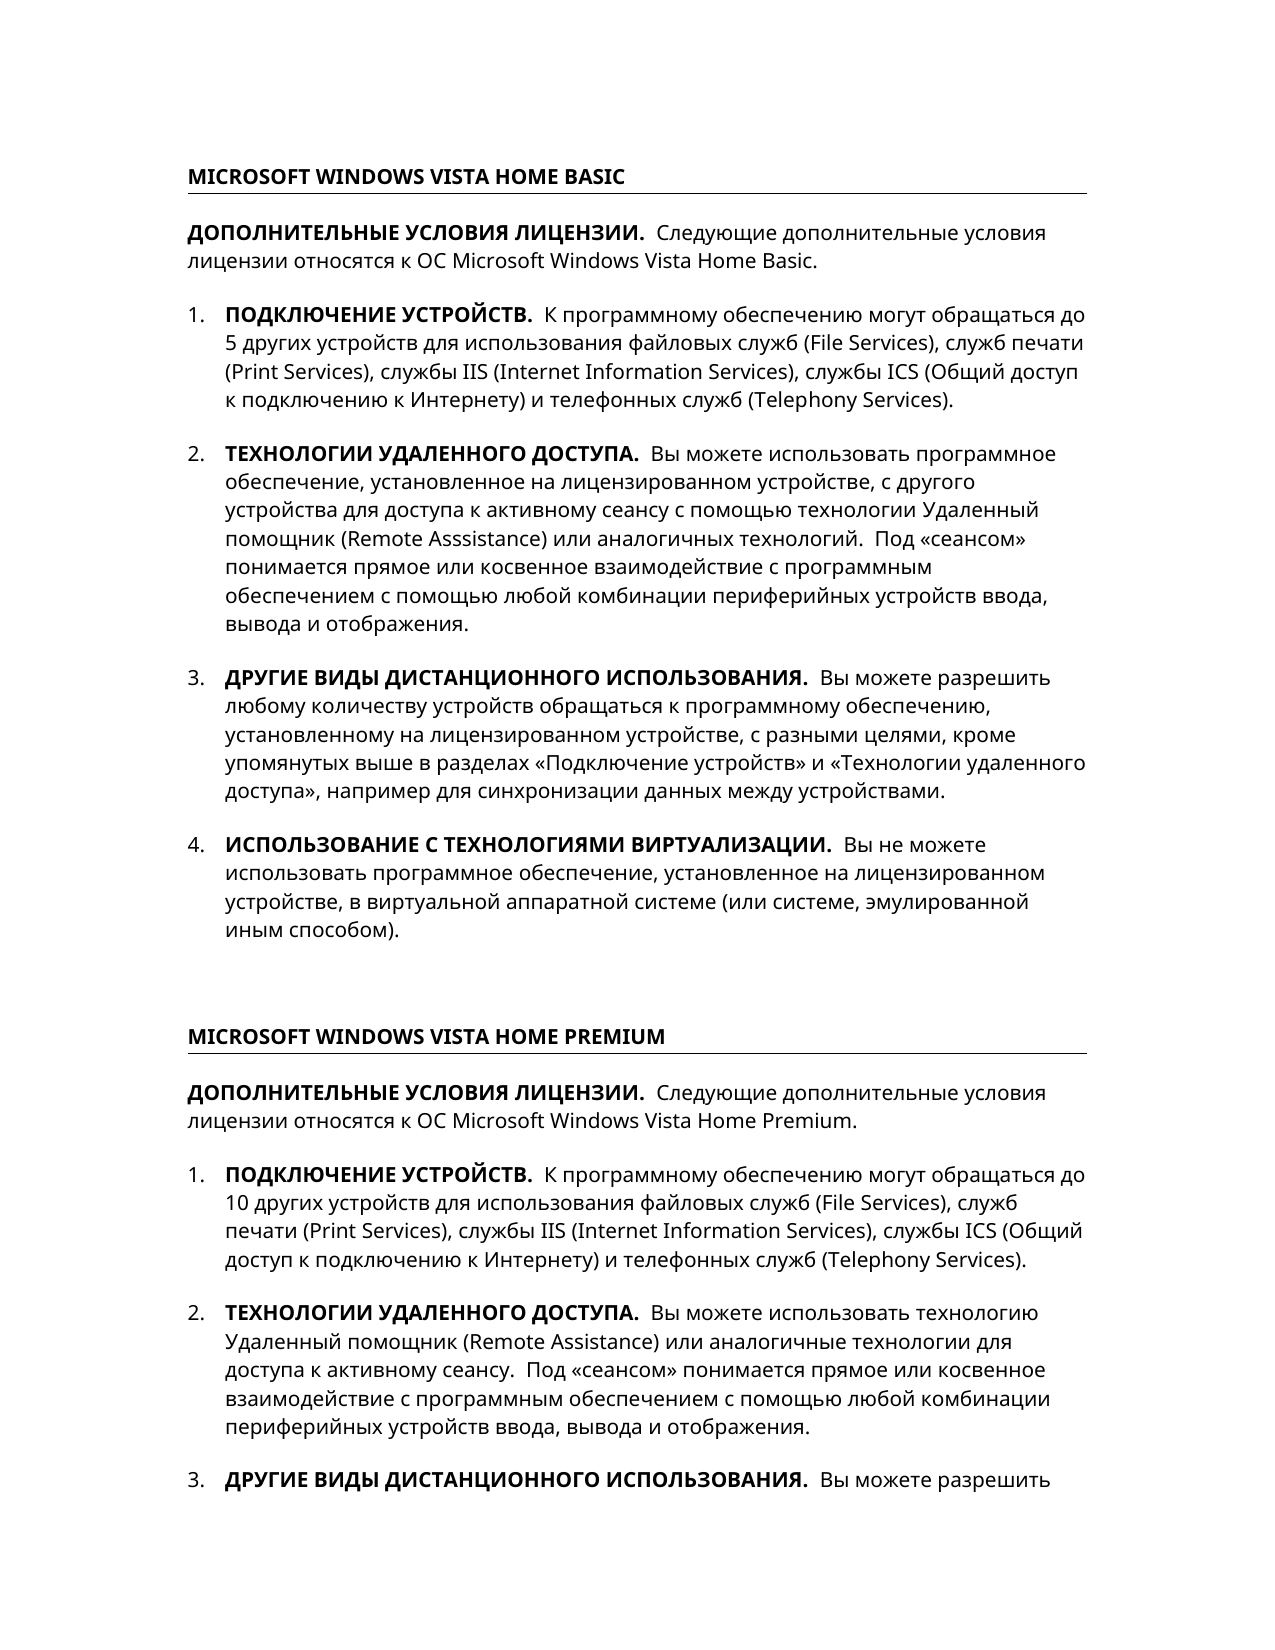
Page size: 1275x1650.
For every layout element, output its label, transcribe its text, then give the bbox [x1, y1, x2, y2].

text 3. ДРУГИЕ ВИДЫ ДИСТАНЦИОННОГО ИСПОЛЬЗОВАНИЯ. Вы можете разрешить [187, 1466, 1087, 1494]
text 1. ПОДКЛЮЧЕНИЕ УСТРОЙСТВ. К программному обеспечению могут обращаться до 10 других устройств для использования файловых служб (File Services), служб печати (Print Services), службы IIS (Internet Information Services), службы ICS (Общий доступ к подключению к Интернету) и телефонных служб (Telephony Services). [187, 1160, 1087, 1273]
text 2. ТЕХНОЛОГИИ УДАЛЕННОГО ДОСТУПА. Вы можете использовать технологию удаленный помощник (Remote Assistance) или аналогичные технологии для доступа к активному сеансу. Под «сеансом» понимается прямое или косвенное взаимодействие с программным обеспечением с помощью любой комбинации периферийных устройств ввода, вывода и отображения. [187, 1298, 1087, 1441]
text ДОПОЛНИТЕЛЬНЫЕ УСЛОВИЯ ЛИЦЕНЗИИ. Следующие дополнительные условия лицензии относятся к ОС Microsoft Windows Vista Home Basic. [187, 218, 1087, 275]
text MICROSOFT WINDOWS VISTA HOME BASIC [187, 162, 1087, 193]
text 3. ДРУГИЕ ВИДЫ ДИСТАНЦИОННОГО ИСПОЛЬЗОВАНИЯ. Вы можете разрешить любому количеству устройств обращаться к программному обеспечению, установленному на лицензированном устройстве, с разными целями, кроме упомянутых выше в разделах «Подключение устройств» и «Технологии удаленного доступа», например для синхронизации данных между устройствами. [187, 663, 1087, 805]
text 2. ТЕХНОЛОГИИ УДАЛЕННОГО ДОСТУПА. Вы можете использовать программное обеспечение, установленное на лицензированном устройстве, с другого устройства для доступа к активному сеансу с помощью технологии удаленный помощник (Remote Asssistance) или аналогичных технологий. Под «сеансом» понимается прямое или косвенное взаимодействие с программным обеспечением с помощью любой комбинации периферийных устройств ввода, вывода и отображения. [187, 439, 1087, 638]
text MICROSOFT WINDOWS VISTA HOME PREMIUM [187, 1022, 1087, 1053]
text ДОПОЛНИТЕЛЬНЫЕ УСЛОВИЯ ЛИЦЕНЗИИ. Следующие дополнительные условия лицензии относятся к ОС Microsoft Windows Vista Home Premium. [187, 1078, 1087, 1135]
text 4. ИСПОЛЬЗОВАНИЕ С ТЕХНОЛОГИЯМИ ВИРТУАЛИЗАЦИИ. Вы не можете использовать программное обеспечение, установленное на лицензированном устройстве, в виртуальной аппаратной системе (или системе, эмулированной иным способом). [187, 830, 1087, 944]
text 1. ПОДКЛЮЧЕНИЕ УСТРОЙСТВ. К программному обеспечению могут обращаться до 5 других устройств для использования файловых служб (File Services), служб печати (Print Services), службы IIS (Internet Information Services), службы ICS (Общий доступ к подключению к Интернету) и телефонных служб (Telephony Services). [187, 300, 1087, 414]
